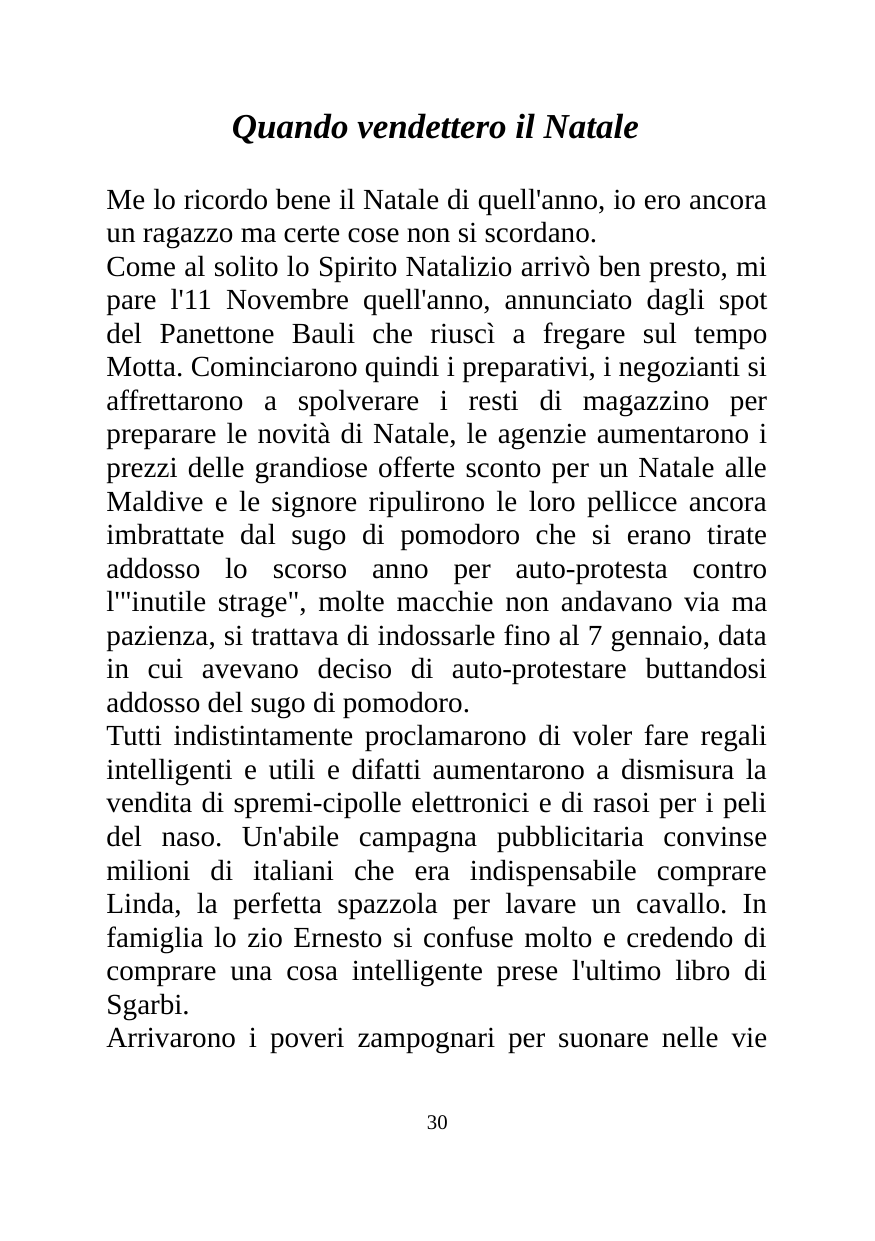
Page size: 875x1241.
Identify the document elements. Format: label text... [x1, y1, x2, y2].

text Tutti indistintamente proclamarono di voler fare regali intelligenti e utili e difatti aumentarono a dismisura la vendita di spremi-cipolle elettronici e di rasoi per i peli del naso. Un'abile campagna pubblicitaria convinse milioni di italiani che era indispensabile comprare Linda, la perfetta spazzola per lavare un cavallo. In famiglia lo zio Ernesto si confuse molto e credendo di comprare una cosa intelligente prese l'ultimo libro di Sgarbi. [106, 718, 768, 1020]
subtitle Quando vendettero il Natale [106, 106, 768, 146]
text Arrivarono i poveri zampognari per suonare nelle vie [106, 1020, 768, 1054]
text Me lo ricordo bene il Natale di quell'anno, io ero ancora un ragazzo ma certe cose non si scordano. [106, 182, 768, 249]
text Come al solito lo Spirito Natalizio arrivò ben presto, mi pare l'11 Novembre quell'anno, annunciato dagli spot del Panettone Bauli che riuscì a fregare sul tempo Motta. Cominciarono quindi i preparativi, i negozianti si affrettarono a spolverare i resti di magazzino per preparare le novità di Natale, le agenzie aumentarono i prezzi delle grandiose offerte sconto per un Natale alle Maldive e le signore ripulirono le loro pellicce ancora imbrattate dal sugo di pomodoro che si erano tirate addosso lo scorso anno per auto-protesta contro l'"inutile strage", molte macchie non andavano via ma pazienza, si trattava di indossarle fino al 7 gennaio, data in cui avevano deciso di auto-protestare buttandosi addosso del sugo di pomodoro. [106, 249, 768, 718]
